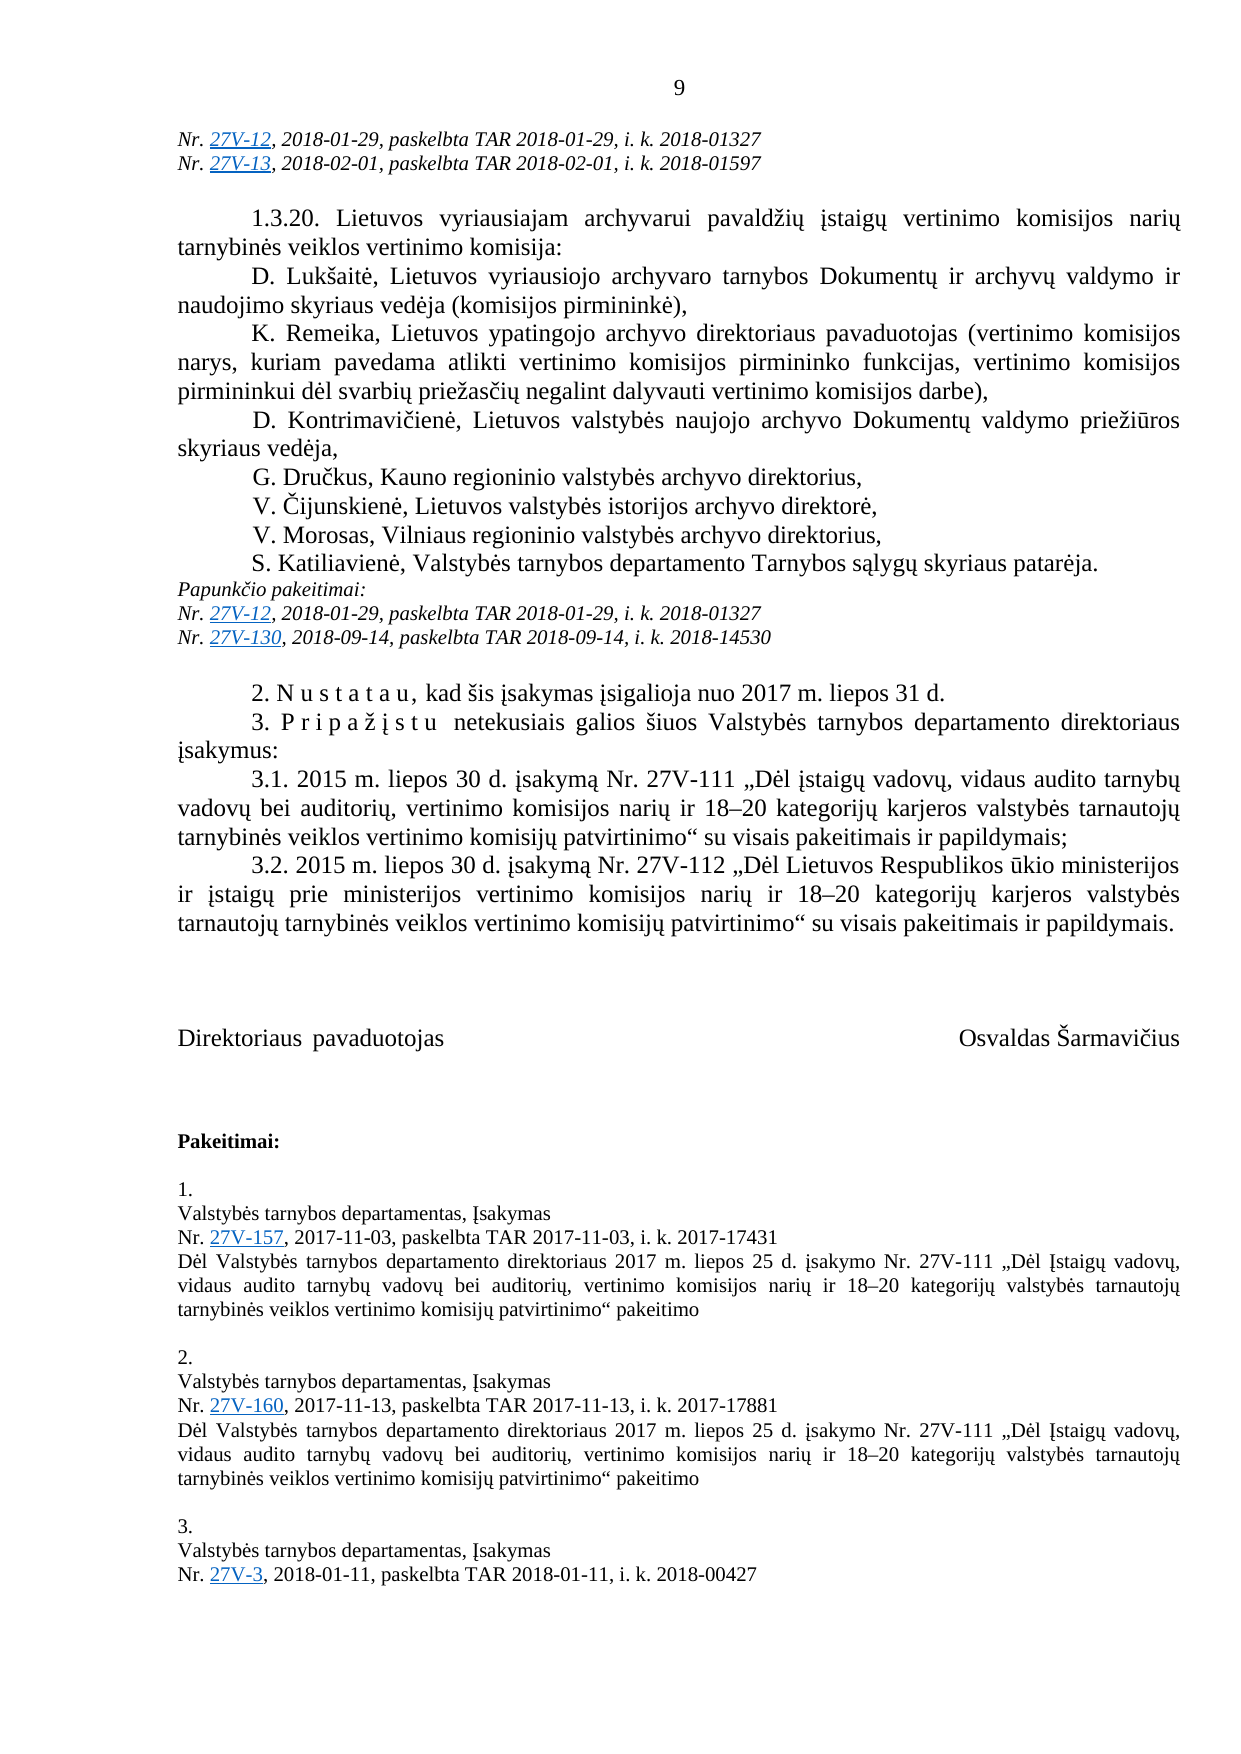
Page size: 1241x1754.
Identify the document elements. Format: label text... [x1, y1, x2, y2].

text Nr. 27V-157, 2017-11-03, paskelbta TAR 2017-11-03, i. k. 2017-17431 [177, 1225, 1181, 1249]
text Dėl Valstybės tarnybos departamento direktoriaus 2017 m. liepos 25 d. įsakymo Nr. 27V-111 „Dėl Įstaigų vadovų, vidaus audito tarnybų vadovų bei auditorių, vertinimo komisijos narių ir 18–20 kategorijų valstybės tarnautojų tarnybinės veiklos vertinimo komisijų patvirtinimo“ pakeitimo [177, 1417, 1181, 1490]
text 3. Pripažįstu netekusiais galios šiuos Valstybės tarnybos departamento direktoriaus įsakymus: [177, 707, 1181, 764]
text S. Katiliavienė, Valstybės tarnybos departamento Tarnybos sąlygų skyriaus patarėja. [177, 548, 1181, 577]
text Valstybės tarnybos departamentas, Įsakymas [177, 1369, 1181, 1393]
text Valstybės tarnybos departamentas, Įsakymas [177, 1538, 1181, 1562]
text Nr. 27V-12, 2018-01-29, paskelbta TAR 2018-01-29, i. k. 2018-01327 [177, 601, 1181, 625]
text Valstybės tarnybos departamentas, Įsakymas [177, 1201, 1181, 1225]
text Direktoriaus pavaduotojas Osvaldas Šarmavičius [177, 1023, 1181, 1052]
text 1. [177, 1177, 1181, 1201]
text Pakeitimai: [177, 1129, 1181, 1153]
text Nr. 27V-12, 2018-01-29, paskelbta TAR 2018-01-29, i. k. 2018-01327 [177, 127, 1181, 151]
text 2. [177, 1345, 1181, 1369]
text 2. Nustatau, kad šis įsakymas įsigalioja nuo 2017 m. liepos 31 d. [177, 678, 1181, 707]
text Nr. 27V-3, 2018-01-11, paskelbta TAR 2018-01-11, i. k. 2018-00427 [177, 1562, 1181, 1586]
text Dėl Valstybės tarnybos departamento direktoriaus 2017 m. liepos 25 d. įsakymo Nr. 27V-111 „Dėl Įstaigų vadovų, vidaus audito tarnybų vadovų bei auditorių, vertinimo komisijos narių ir 18–20 kategorijų valstybės tarnautojų tarnybinės veiklos vertinimo komisijų patvirtinimo“ pakeitimo [177, 1249, 1181, 1321]
text Papunkčio pakeitimai: [177, 577, 1181, 601]
text 3. [177, 1514, 1181, 1538]
text D. Kontrimavičienė, Lietuvos valstybės naujojo archyvo Dokumentų valdymo priežiūros skyriaus vedėja, [177, 405, 1181, 462]
text V. Čijunskienė, Lietuvos valstybės istorijos archyvo direktorė, [177, 491, 1181, 520]
text 3.2. 2015 m. liepos 30 d. įsakymą Nr. 27V-112 „Dėl Lietuvos Respublikos ūkio ministerijos ir įstaigų prie ministerijos vertinimo komisijos narių ir 18–20 kategorijų karjeros valstybės tarnautojų tarnybinės veiklos vertinimo komisijų patvirtinimo“ su visais pakeitimais ir papildymais. [177, 851, 1181, 937]
text K. Remeika, Lietuvos ypatingojo archyvo direktoriaus pavaduotojas (vertinimo komisijos narys, kuriam pavedama atlikti vertinimo komisijos pirmininko funkcijas, vertinimo komisijos pirmininkui dėl svarbių priežasčių negalint dalyvauti vertinimo komisijos darbe), [177, 318, 1181, 405]
text Nr. 27V-13, 2018-02-01, paskelbta TAR 2018-02-01, i. k. 2018-01597 [177, 151, 1181, 175]
text Nr. 27V-130, 2018-09-14, paskelbta TAR 2018-09-14, i. k. 2018-14530 [177, 625, 1181, 649]
text Nr. 27V-160, 2017-11-13, paskelbta TAR 2017-11-13, i. k. 2017-17881 [177, 1393, 1181, 1417]
text 1.3.20. Lietuvos vyriausiajam archyvarui pavaldžių įstaigų vertinimo komisijos narių tarnybinės veiklos vertinimo komisija: [177, 203, 1181, 261]
text G. Dručkus, Kauno regioninio valstybės archyvo direktorius, [177, 462, 1181, 491]
text V. Morosas, Vilniaus regioninio valstybės archyvo direktorius, [177, 520, 1181, 548]
text 3.1. 2015 m. liepos 30 d. įsakymą Nr. 27V-111 „Dėl įstaigų vadovų, vidaus audito tarnybų vadovų bei auditorių, vertinimo komisijos narių ir 18–20 kategorijų karjeros valstybės tarnautojų tarnybinės veiklos vertinimo komisijų patvirtinimo“ su visais pakeitimais ir papildymais; [177, 764, 1181, 851]
text D. Lukšaitė, Lietuvos vyriausiojo archyvaro tarnybos Dokumentų ir archyvų valdymo ir naudojimo skyriaus vedėja (komisijos pirmininkė), [177, 261, 1181, 318]
